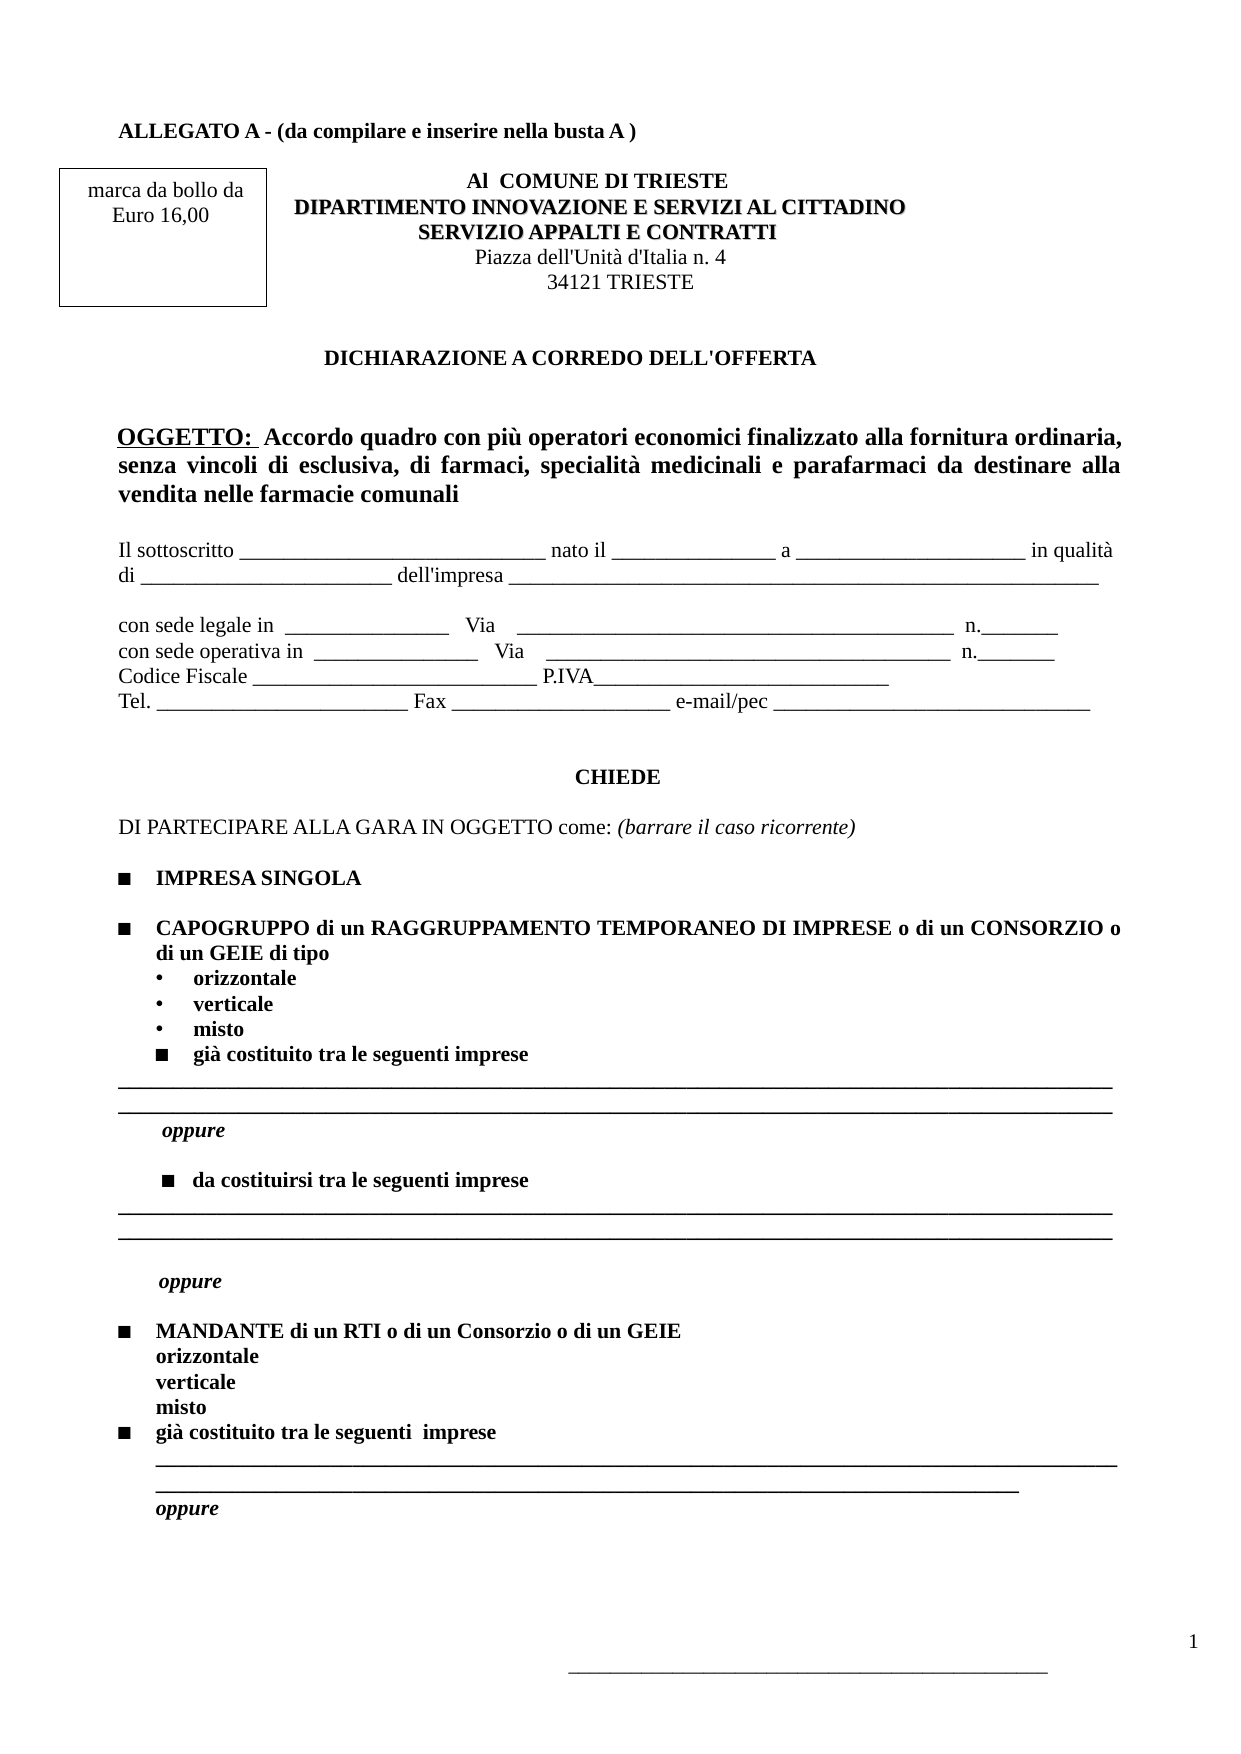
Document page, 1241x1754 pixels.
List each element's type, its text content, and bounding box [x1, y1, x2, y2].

text con sede operativa in _______________ Via _____________________________________ n._______ [118, 638, 1123, 663]
text Tel. _______________________ Fax ____________________ e-mail/pec _____________________________ [118, 688, 1123, 713]
text 34121 TRIESTE [267, 269, 1123, 294]
list verticale [118, 1369, 1123, 1394]
list orizzontale [156, 965, 1123, 991]
list MANDANTE di un RTI o di un Consorzio o di un GEIE [118, 1318, 1123, 1343]
text con sede legale in _______________ Via ________________________________________ n._______ [118, 612, 1123, 638]
list oppure [118, 1495, 1123, 1520]
list ______________________________________________________________________________________________________________________________________________________________________________________ [118, 1192, 1123, 1243]
list già costituito tra le seguenti imprese [118, 1419, 1123, 1444]
text oppure [118, 1117, 1123, 1142]
text OGGETTO: Accordo quadro con più operatori economici finalizzato alla fornitura ordinaria, senza vincoli di esclusiva, di farmaci, specialità medicinali e parafarmaci da destinare alla vendita nelle farmacie comunali [117, 422, 1123, 508]
list verticale [156, 991, 1123, 1016]
text Al COMUNE DI TRIESTE [267, 168, 1082, 194]
list IMPRESA SINGOLA [118, 864, 1123, 890]
text ALLEGATO A - (da compilare e inserire nella busta A ) [118, 118, 1123, 143]
text DI PARTECIPARE ALLA GARA IN OGGETTO come: (barrare il caso ricorrente) [118, 814, 1123, 839]
list già costituito tra le seguenti imprese [156, 1041, 1123, 1066]
text marca da bollo da Euro 16,00 [76, 177, 250, 227]
text ______________________________________________________________________________________________________________________________________________________________________________________ [118, 1066, 1123, 1117]
text DICHIARAZIONE A CORREDO DELL'OFFERTA [182, 345, 958, 370]
text DIPARTIMENTO INNOVAZIONE E SERVIZI AL CITTADINO [267, 194, 1082, 219]
list oppure [159, 1268, 1123, 1293]
list da costituirsi tra le seguenti imprese [162, 1167, 1123, 1192]
text Codice Fiscale __________________________ P.IVA___________________________ [118, 663, 1123, 688]
text Piazza dell'Unità d'Italia n. 4 [267, 244, 1082, 269]
text SERVIZIO APPALTI E CONTRATTI [267, 219, 1082, 244]
list misto [118, 1394, 1123, 1419]
list CAPOGRUPPO di un RAGGRUPPAMENTO TEMPORANEO DI IMPRESE o di un CONSORZIO o di un GEIE di tipo [118, 915, 1123, 965]
text Il sottoscritto ____________________________ nato il _______________ a _____________________ in qualità di _______________________ dell'impresa ______________________________________________________ [118, 537, 1123, 587]
list misto [156, 1016, 1123, 1041]
list _______________________________________________________________________________________________________________________________________________________________________ [118, 1444, 1123, 1495]
text CHIEDE [118, 764, 1123, 789]
list orizzontale [118, 1343, 1123, 1369]
